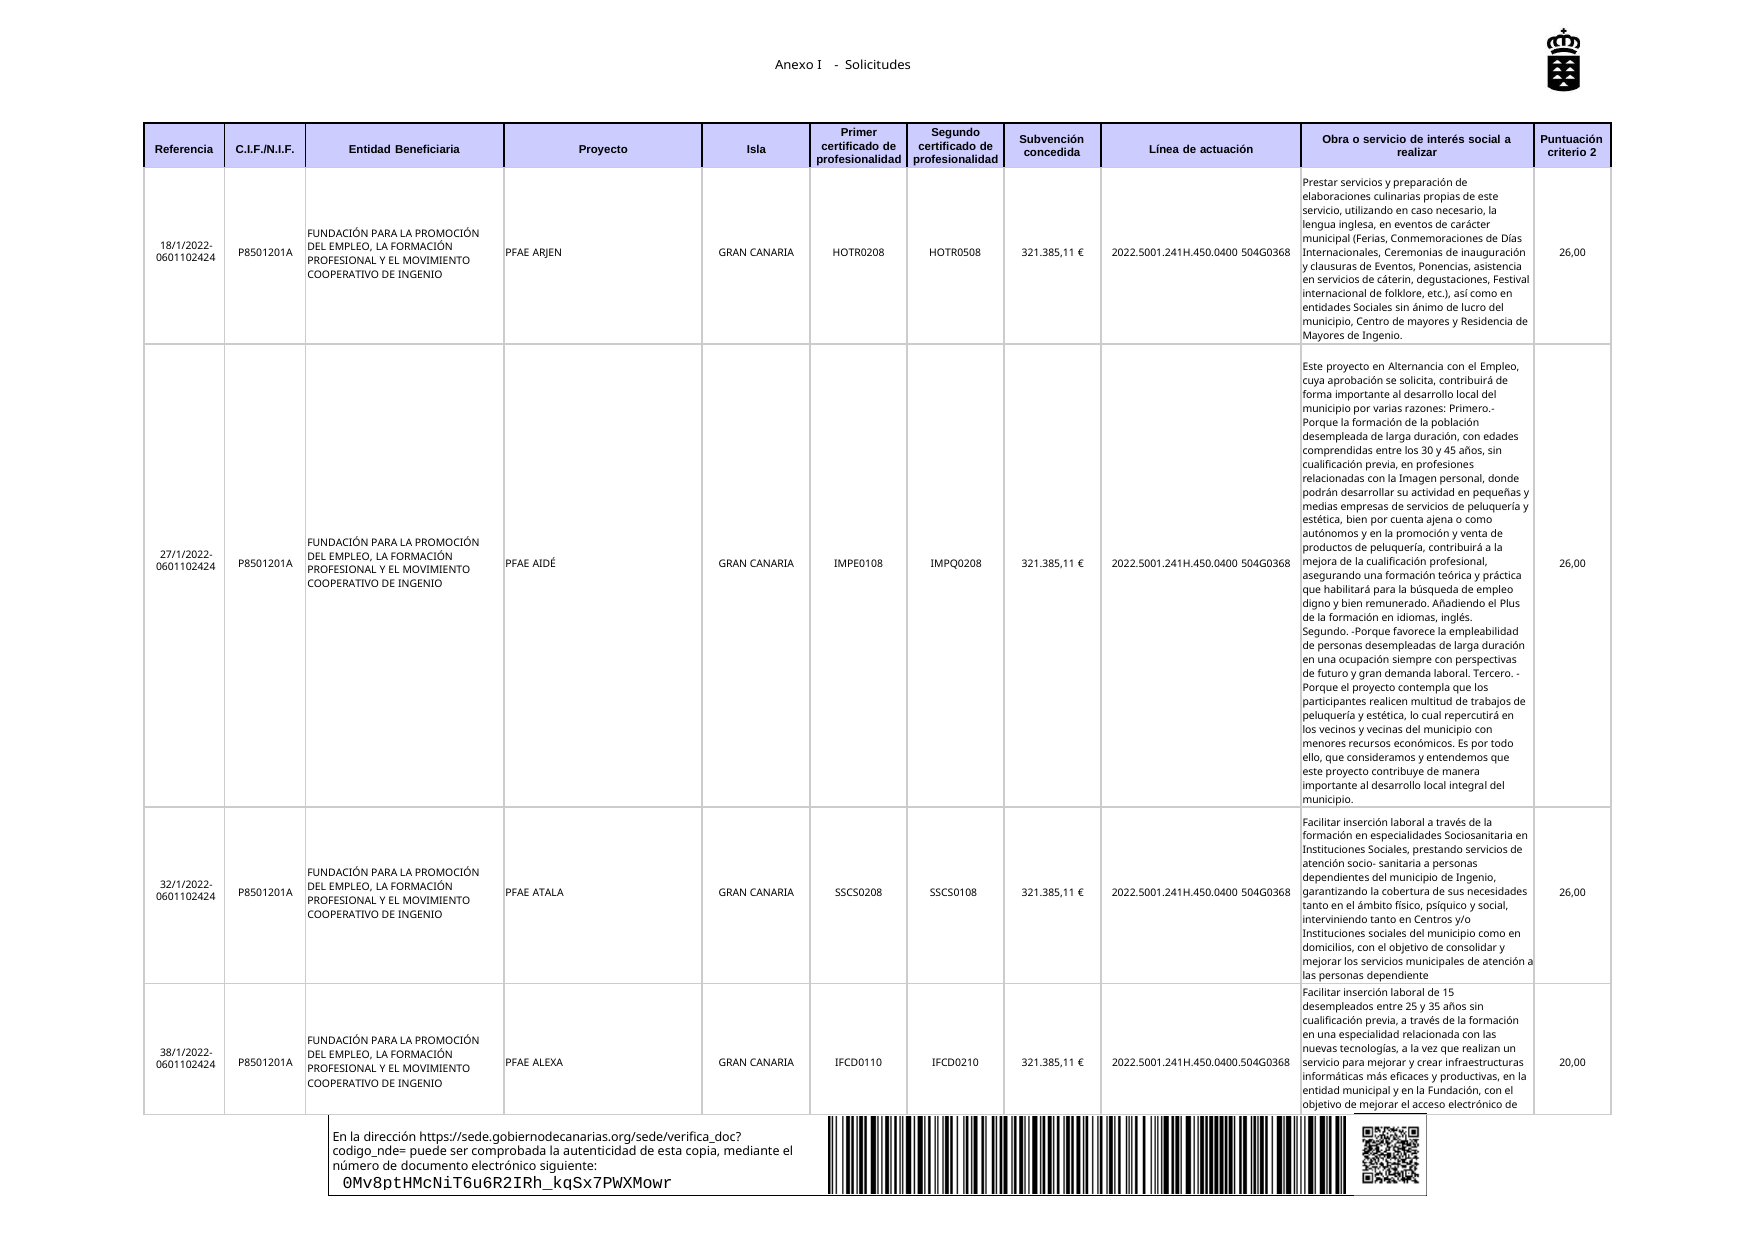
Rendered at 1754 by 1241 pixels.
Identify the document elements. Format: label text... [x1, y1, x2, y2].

table_cell P8501201A [225, 808, 305, 982]
table_header Isla [703, 124, 809, 167]
table_cell PFAE ATALA [505, 808, 701, 982]
table_cell HOTR0508 [908, 168, 1003, 343]
table_cell GRAN CANARIA [703, 984, 809, 1114]
table_cell 321.385,11 € [1005, 984, 1100, 1114]
table_cell GRAN CANARIA [703, 345, 809, 806]
table_cell P8501201A [225, 984, 305, 1114]
table_header Referencia [145, 124, 224, 167]
table_cell 18/1/2022- 0601102424 [145, 168, 224, 343]
table_cell 26,00 [1535, 345, 1610, 806]
table_cell 321.385,11 € [1005, 168, 1100, 343]
table_cell 32/1/2022- 0601102424 [145, 808, 224, 982]
table_cell 27/1/2022- 0601102424 [145, 345, 224, 806]
table_cell 321.385,11 € [1005, 808, 1100, 982]
table_header Línea de actuación [1102, 124, 1300, 167]
table_cell GRAN CANARIA [703, 808, 809, 982]
table_cell SSCS0208 [811, 808, 906, 982]
table_header Subvención concedida [1005, 124, 1100, 167]
table_header Obra o servicio de interés social a realizar [1302, 124, 1533, 167]
table_header Segundo certificado de profesionalidad [908, 124, 1003, 167]
table_cell GRAN CANARIA [703, 168, 809, 343]
table_cell 2022.5001.241H.450.0400 504G0368 [1102, 808, 1300, 982]
table_cell Este proyecto en Alternancia con el Empleo, cuya aprobación se solicita, contribuirá de forma importante al desarrollo local del municipio por varias razones: Primero.- Porque la formación de la población desempleada de larga duración, con edades comprendidas entre los 30 y 45 años, sin cualificación previa, en profesiones relacionadas con la Imagen personal, donde podrán desarrollar su actividad en pequeñas y medias empresas de servicios de peluquería y estética, bien por cuenta ajena o como autónomos y en la promoción y venta de productos de peluquería, contribuirá a la mejora de la cualificación profesional, asegurando una formación teórica y práctica que habilitará para la búsqueda de empleo digno y bien remunerado. Añadiendo el Plus de la formación en idiomas, inglés. Segundo. -Porque favorece la empleabilidad de personas desempleadas de larga duración en una ocupación siempre con perspectivas de futuro y gran demanda laboral. Tercero. -Porque el proyecto contempla que los participantes realicen multitud de trabajos de peluquería y estética, lo cual repercutirá en los vecinos y vecinas del municipio con menores recursos económicos. Es por todo ello, que consideramos y entendemos que este proyecto contribuye de manera importante al desarrollo local integral del municipio. [1302, 345, 1533, 806]
table_cell P8501201A [225, 168, 305, 343]
table_cell Facilitar inserción laboral de 15 desempleados entre 25 y 35 años sin cualificación previa, a través de la formación en una especialidad relacionada con las nuevas tecnologías, a la vez que realizan un servicio para mejorar y crear infraestructuras informáticas más eficaces y productivas, en la entidad municipal y en la Fundación, con el objetivo de mejorar el acceso electrónico de [1302, 984, 1533, 1114]
table_cell Prestar servicios y preparación de elaboraciones culinarias propias de este servicio, utilizando en caso necesario, la lengua inglesa, en eventos de carácter municipal (Ferias, Conmemoraciones de Días Internacionales, Ceremonias de inauguración y clausuras de Eventos, Ponencias, asistencia en servicios de cáterin, degustaciones, Festival internacional de folklore, etc.), así como en entidades Sociales sin ánimo de lucro del municipio, Centro de mayores y Residencia de Mayores de Ingenio. [1302, 168, 1533, 343]
table_cell FUNDACIÓN PARA LA PROMOCIÓN DEL EMPLEO, LA FORMACIÓN PROFESIONAL Y EL MOVIMIENTO COOPERATIVO DE INGENIO [306, 345, 503, 806]
table_header C.I.F./N.I.F. [225, 124, 305, 167]
table_cell PFAE ALEXA [505, 984, 701, 1114]
table_cell FUNDACIÓN PARA LA PROMOCIÓN DEL EMPLEO, LA FORMACIÓN PROFESIONAL Y EL MOVIMIENTO COOPERATIVO DE INGENIO [306, 168, 503, 343]
table_cell 38/1/2022- 0601102424 [145, 984, 224, 1114]
picture [1354, 1115, 1427, 1196]
table_cell 321.385,11 € [1005, 345, 1100, 806]
picture [1545, 26, 1580, 93]
table_cell PFAE AIDÉ [505, 345, 701, 806]
table_cell IMPE0108 [811, 345, 906, 806]
table_cell P8501201A [225, 345, 305, 806]
table_header Proyecto [505, 124, 701, 167]
table_cell IFCD0210 [908, 984, 1003, 1114]
table_cell FUNDACIÓN PARA LA PROMOCIÓN DEL EMPLEO, LA FORMACIÓN PROFESIONAL Y EL MOVIMIENTO COOPERATIVO DE INGENIO [306, 808, 503, 982]
table_cell IMPQ0208 [908, 345, 1003, 806]
table_cell HOTR0208 [811, 168, 906, 343]
table_cell 2022.5001.241H.450.0400 504G0368 [1102, 168, 1300, 343]
table_cell IFCD0110 [811, 984, 906, 1114]
picture [828, 1116, 1346, 1194]
table_cell SSCS0108 [908, 808, 1003, 982]
table_cell FUNDACIÓN PARA LA PROMOCIÓN DEL EMPLEO, LA FORMACIÓN PROFESIONAL Y EL MOVIMIENTO COOPERATIVO DE INGENIO [306, 984, 503, 1114]
table_header Entidad Beneficiaria [306, 124, 503, 167]
table_cell 2022.5001.241H.450.0400 504G0368 [1102, 345, 1300, 806]
table_cell Facilitar inserción laboral a través de la formación en especialidades Sociosanitaria en Instituciones Sociales, prestando servicios de atención socio- sanitaria a personas dependientes del municipio de Ingenio, garantizando la cobertura de sus necesidades tanto en el ámbito físico, psíquico y social, interviniendo tanto en Centros y/o Instituciones sociales del municipio como en domicilios, con el objetivo de consolidar y mejorar los servicios municipales de atención a las personas dependiente [1302, 808, 1533, 982]
table_header Primer certificado de profesionalidad [811, 124, 906, 167]
table_cell 26,00 [1535, 808, 1610, 982]
table_header Puntuación criterio 2 [1535, 124, 1610, 167]
table_cell 20,00 [1535, 984, 1610, 1114]
table_cell PFAE ARJEN [505, 168, 701, 343]
table_cell 2022.5001.241H.450.0400.504G0368 [1102, 984, 1300, 1114]
table_cell 26,00 [1535, 168, 1610, 343]
